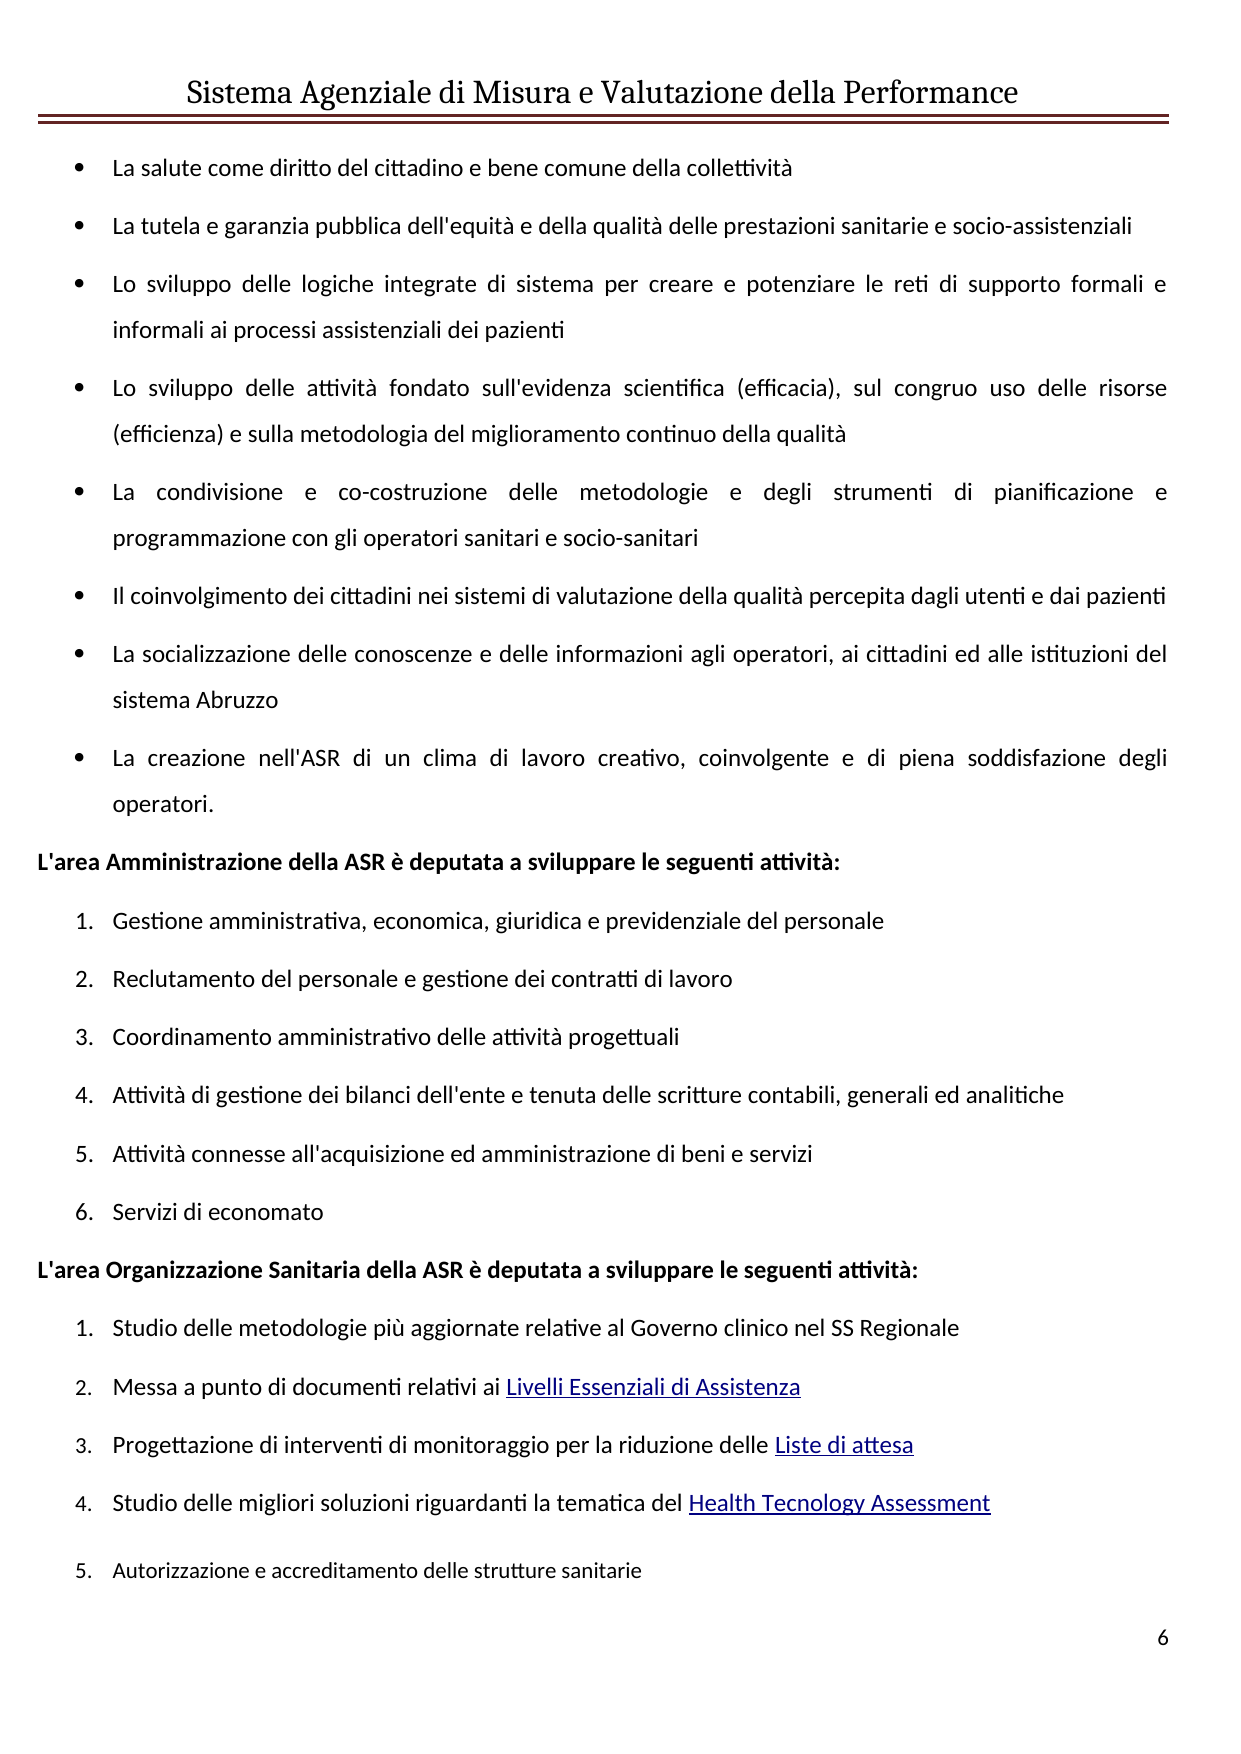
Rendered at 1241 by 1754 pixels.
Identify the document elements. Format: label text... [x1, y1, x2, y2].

list Lo sviluppo delle attività fondato sull'evidenza scientifica (efficacia), sul congruo uso delle risorse (efficienza) e sulla metodologia del miglioramento continuo della qualità [75, 372, 1169, 449]
list Attività di gestione dei bilanci dell'ente e tenuta delle scritture contabili, generali ed analitiche [75, 1079, 1169, 1110]
list La salute come diritto del cittadino e bene comune della collettività [75, 152, 1169, 183]
list Lo sviluppo delle logiche integrate di sistema per creare e potenziare le reti di supporto formali e informali ai processi assistenziali dei pazienti [75, 268, 1169, 345]
list Attività connesse all'acquisizione ed amministrazione di beni e servizi [75, 1138, 1169, 1168]
list Coordinamento amministrativo delle attività progettuali [75, 1021, 1169, 1052]
list Progettazione di interventi di monitoraggio per la riduzione delle Liste di attesa [75, 1429, 1169, 1459]
list La condivisione e co-costruzione delle metodologie e degli strumenti di pianificazione e programmazione con gli operatori sanitari e socio-sanitari [75, 476, 1169, 553]
text L'area Organizzazione Sanitaria della ASR è deputata a sviluppare le seguenti attività: [37, 1254, 1169, 1285]
list Messa a punto di documenti relativi ai Livelli Essenziali di Assistenza [75, 1371, 1169, 1401]
list Gestione amministrativa, economica, giuridica e previdenziale del personale [75, 905, 1169, 935]
list La socializzazione delle conoscenze e delle informazioni agli operatori, ai cittadini ed alle istituzioni del sistema Abruzzo [75, 639, 1169, 715]
list Servizi di economato [75, 1196, 1169, 1226]
list Il coinvolgimento dei cittadini nei sistemi di valutazione della qualità percepita dagli utenti e dai pazienti [75, 580, 1169, 611]
list Studio delle metodologie più aggiornate relative al Governo clinico nel SS Regionale [75, 1312, 1169, 1343]
list Reclutamento del personale e gestione dei contratti di lavoro [75, 963, 1169, 993]
list La creazione nell'ASR di un clima di lavoro creativo, coinvolgente e di piena soddisfazione degli operatori. [75, 743, 1169, 819]
list Studio delle migliori soluzioni riguardanti la tematica del Health Tecnology Assessment [75, 1487, 1169, 1518]
text L'area Amministrazione della ASR è deputata a sviluppare le seguenti attività: [37, 847, 1169, 877]
list Autorizzazione e accreditamento delle strutture sanitarie [75, 1556, 1169, 1584]
list La tutela e garanzia pubblica dell'equità e della qualità delle prestazioni sanitarie e socio-assistenziali [75, 210, 1169, 241]
